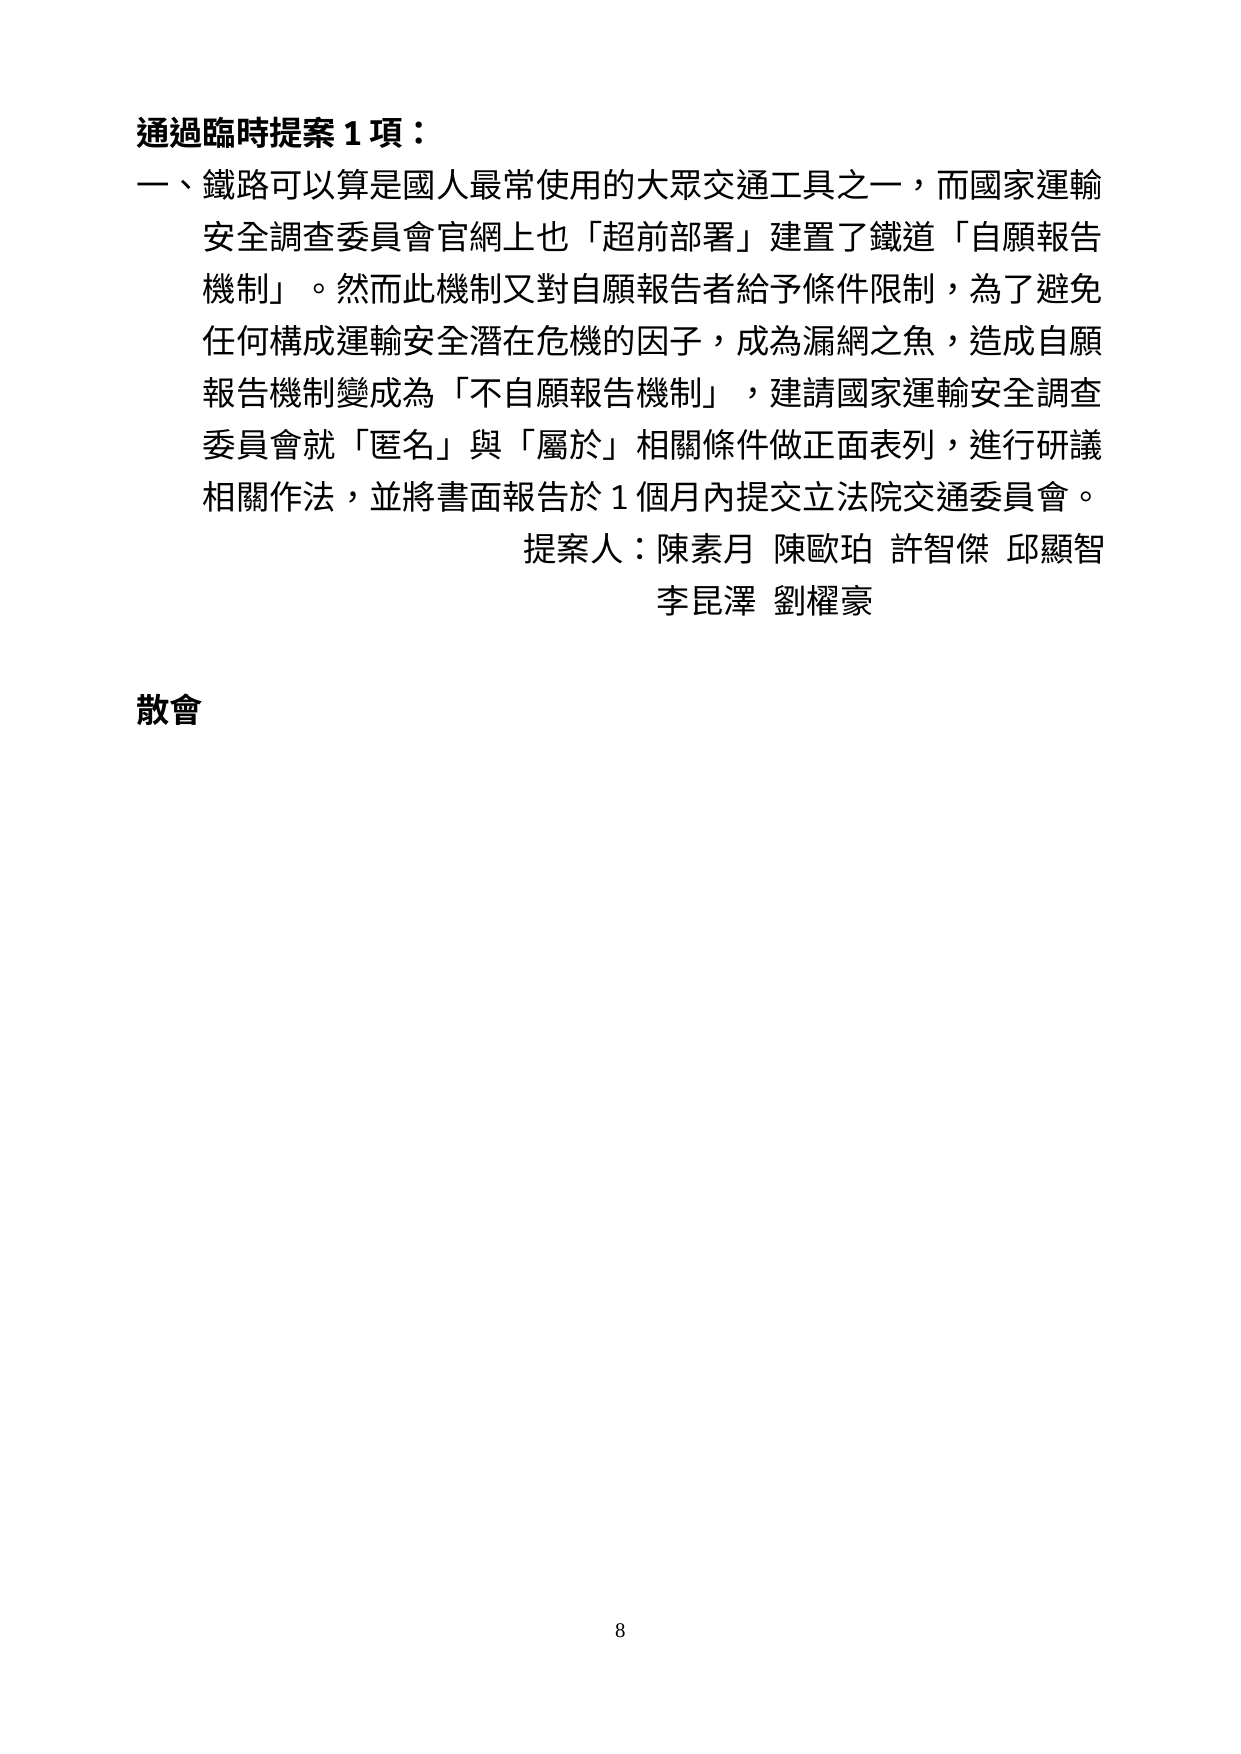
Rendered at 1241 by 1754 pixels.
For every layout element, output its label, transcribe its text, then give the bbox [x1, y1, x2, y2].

text 散會 [136, 666, 1104, 728]
text 一、鐵路可以算是國人最常使用的大眾交通工具之一，而國家運輸安全調查委員會官網上也「超前部署」建置了鐵道「自願報告機制」。然而此機制又對自願報告者給予條件限制，為了避免任何構成運輸安全潛在危機的因子，成為漏網之魚，造成自願報告機制變成為「不自願報告機制」，建請國家運輸安全調查委員會就「匿名」與「屬於」相關條件做正面表列，進行研議相關作法，並將書面報告於1個月內提交立法院交通委員會。 [136, 155, 1104, 520]
text 提案人：陳素月 陳歐珀 許智傑 邱顯智李昆澤 劉櫂豪 [523, 520, 1117, 624]
text 通過臨時提案1項： [136, 103, 1104, 155]
